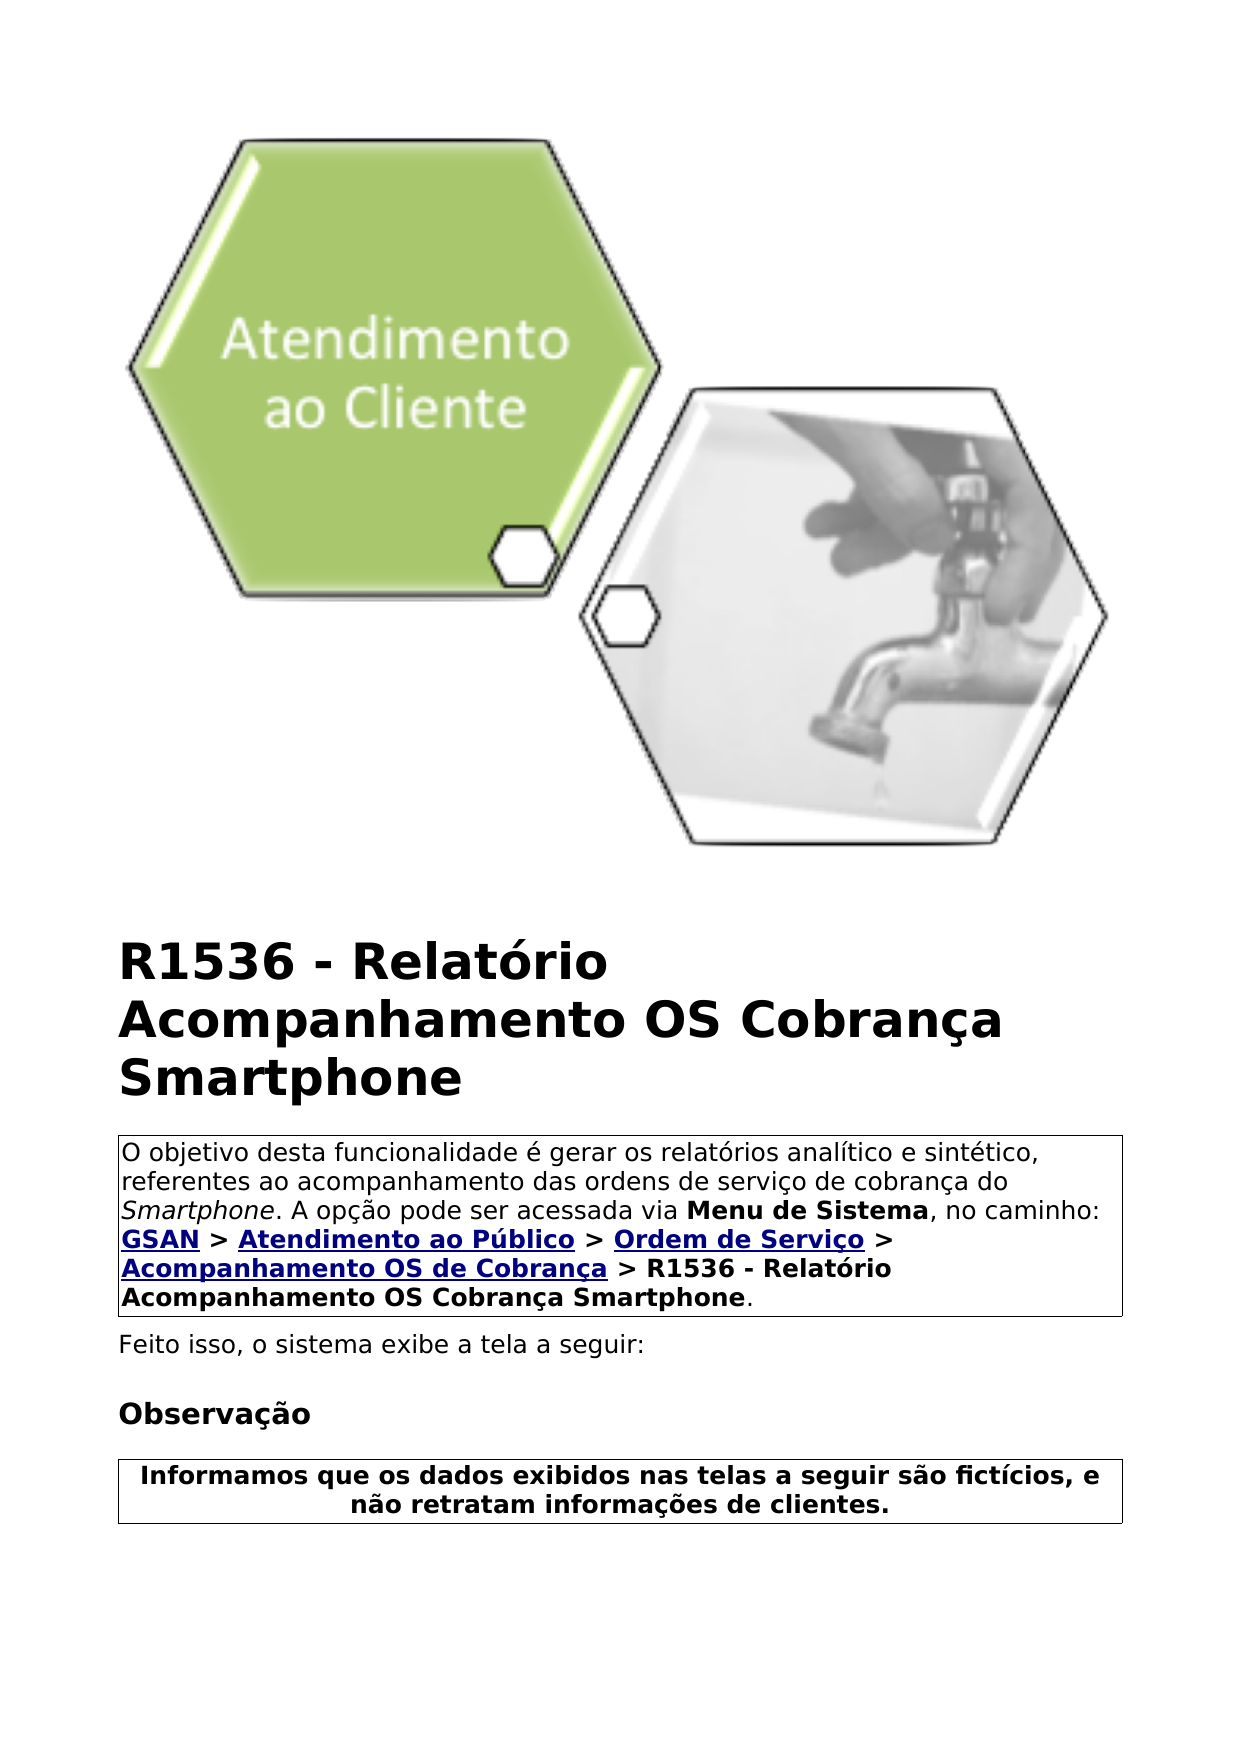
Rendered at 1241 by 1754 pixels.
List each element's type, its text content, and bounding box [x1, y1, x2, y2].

text Feito isso, o sistema exibe a tela a seguir: [118, 1331, 1122, 1360]
subtitle R1536 - Relatório Acompanhamento OS Cobrança Smartphone [118, 933, 1122, 1107]
picture [118, 118, 1123, 866]
subtitle Observação [118, 1397, 1122, 1431]
table_header Informamos que os dados exibidos nas telas a seguir são fictícios, e não retratam informações de clientes. [119, 1460, 1122, 1523]
table_header O objetivo desta funcionalidade é gerar os relatórios analítico e sintético, referentes ao acompanhamento das ordens de serviço de cobrança do Smartphone. A opção pode ser acessada via Menu de Sistema, no caminho: GSAN > Atendimento ao Público > Ordem de Serviço > Acompanhamento OS de Cobrança > R1536 - Relatório Acompanhamento OS Cobrança Smartphone. [119, 1136, 1122, 1316]
